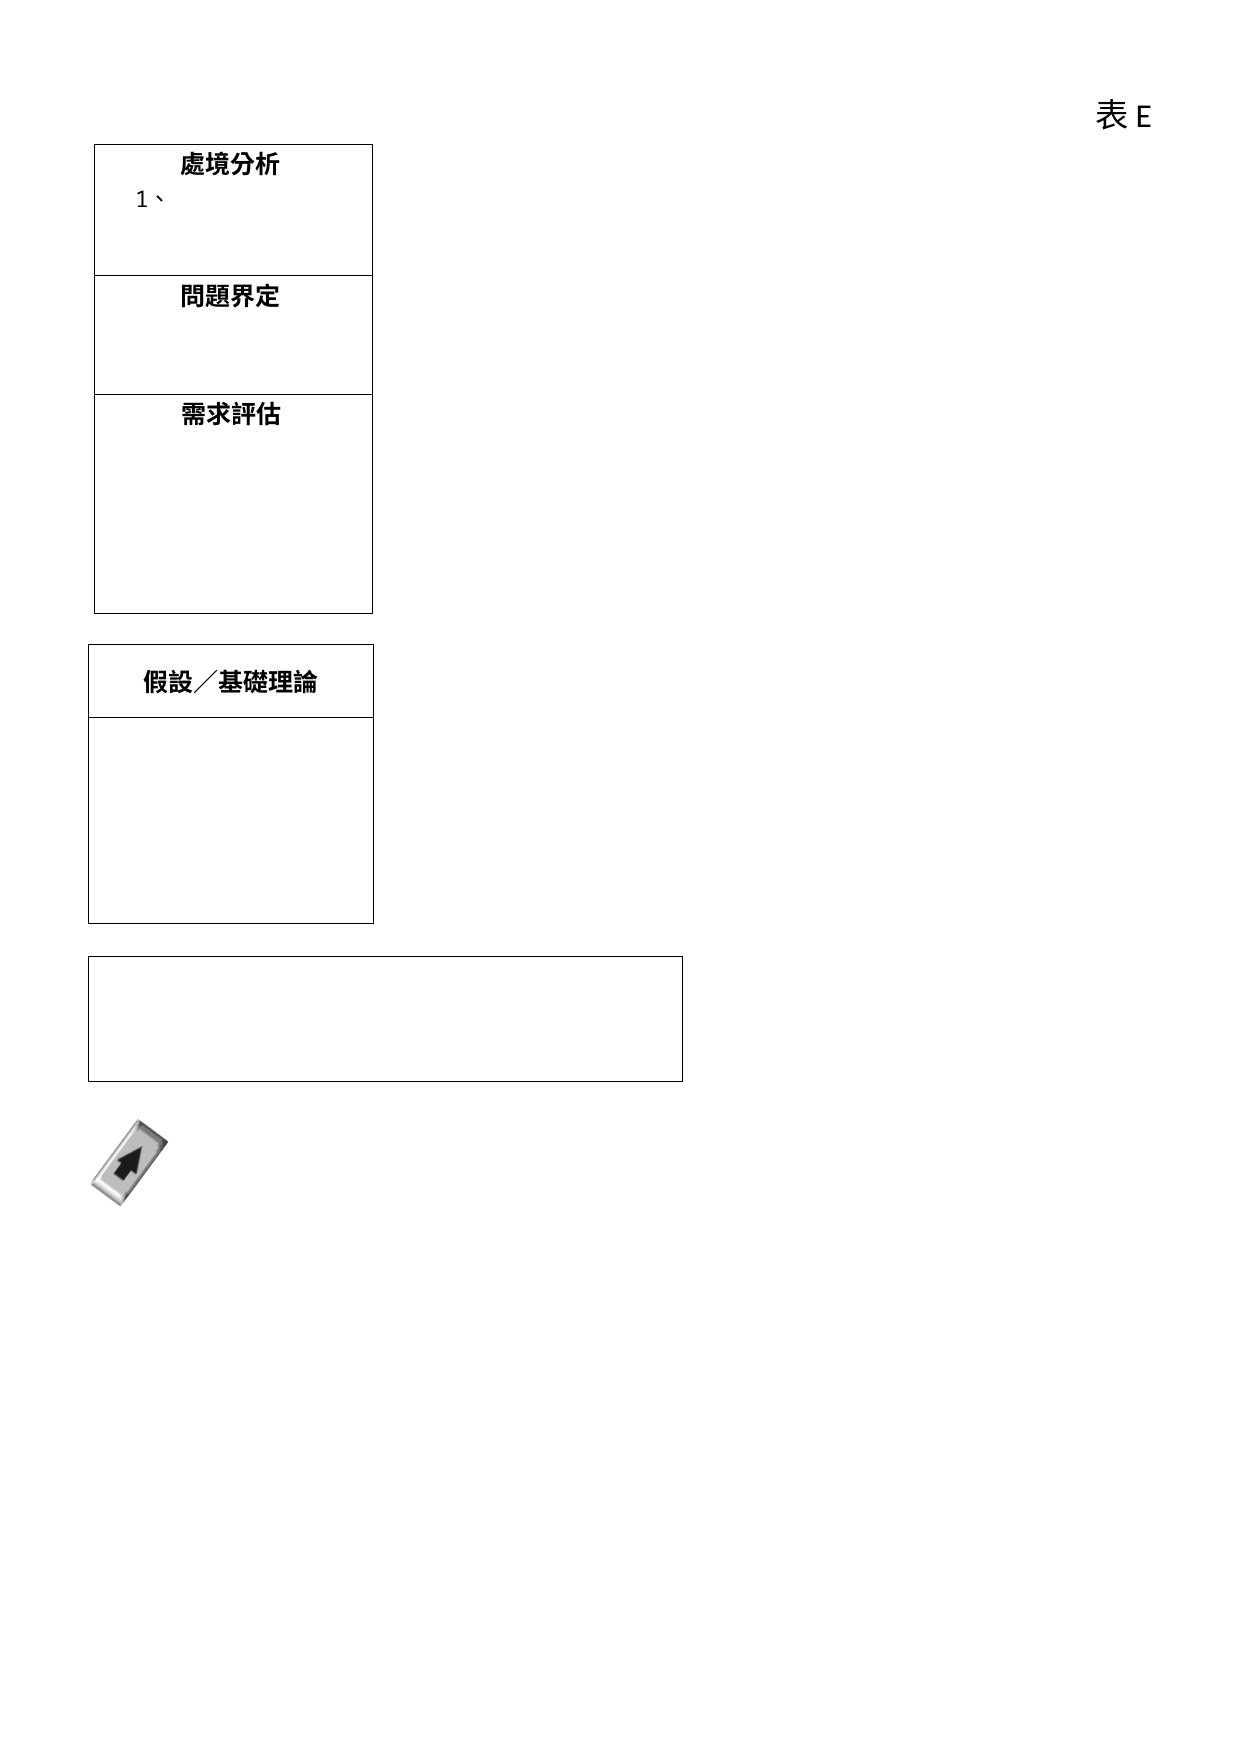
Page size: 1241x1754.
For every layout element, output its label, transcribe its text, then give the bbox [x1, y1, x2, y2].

table_header 假設∕基礎理論 [89, 645, 373, 717]
table_header [89, 957, 682, 1081]
table_cell 問題界定 [95, 276, 372, 394]
table_cell 需求評估 [95, 395, 372, 613]
table_header 處境分析 [95, 145, 372, 275]
table_cell [89, 718, 373, 923]
